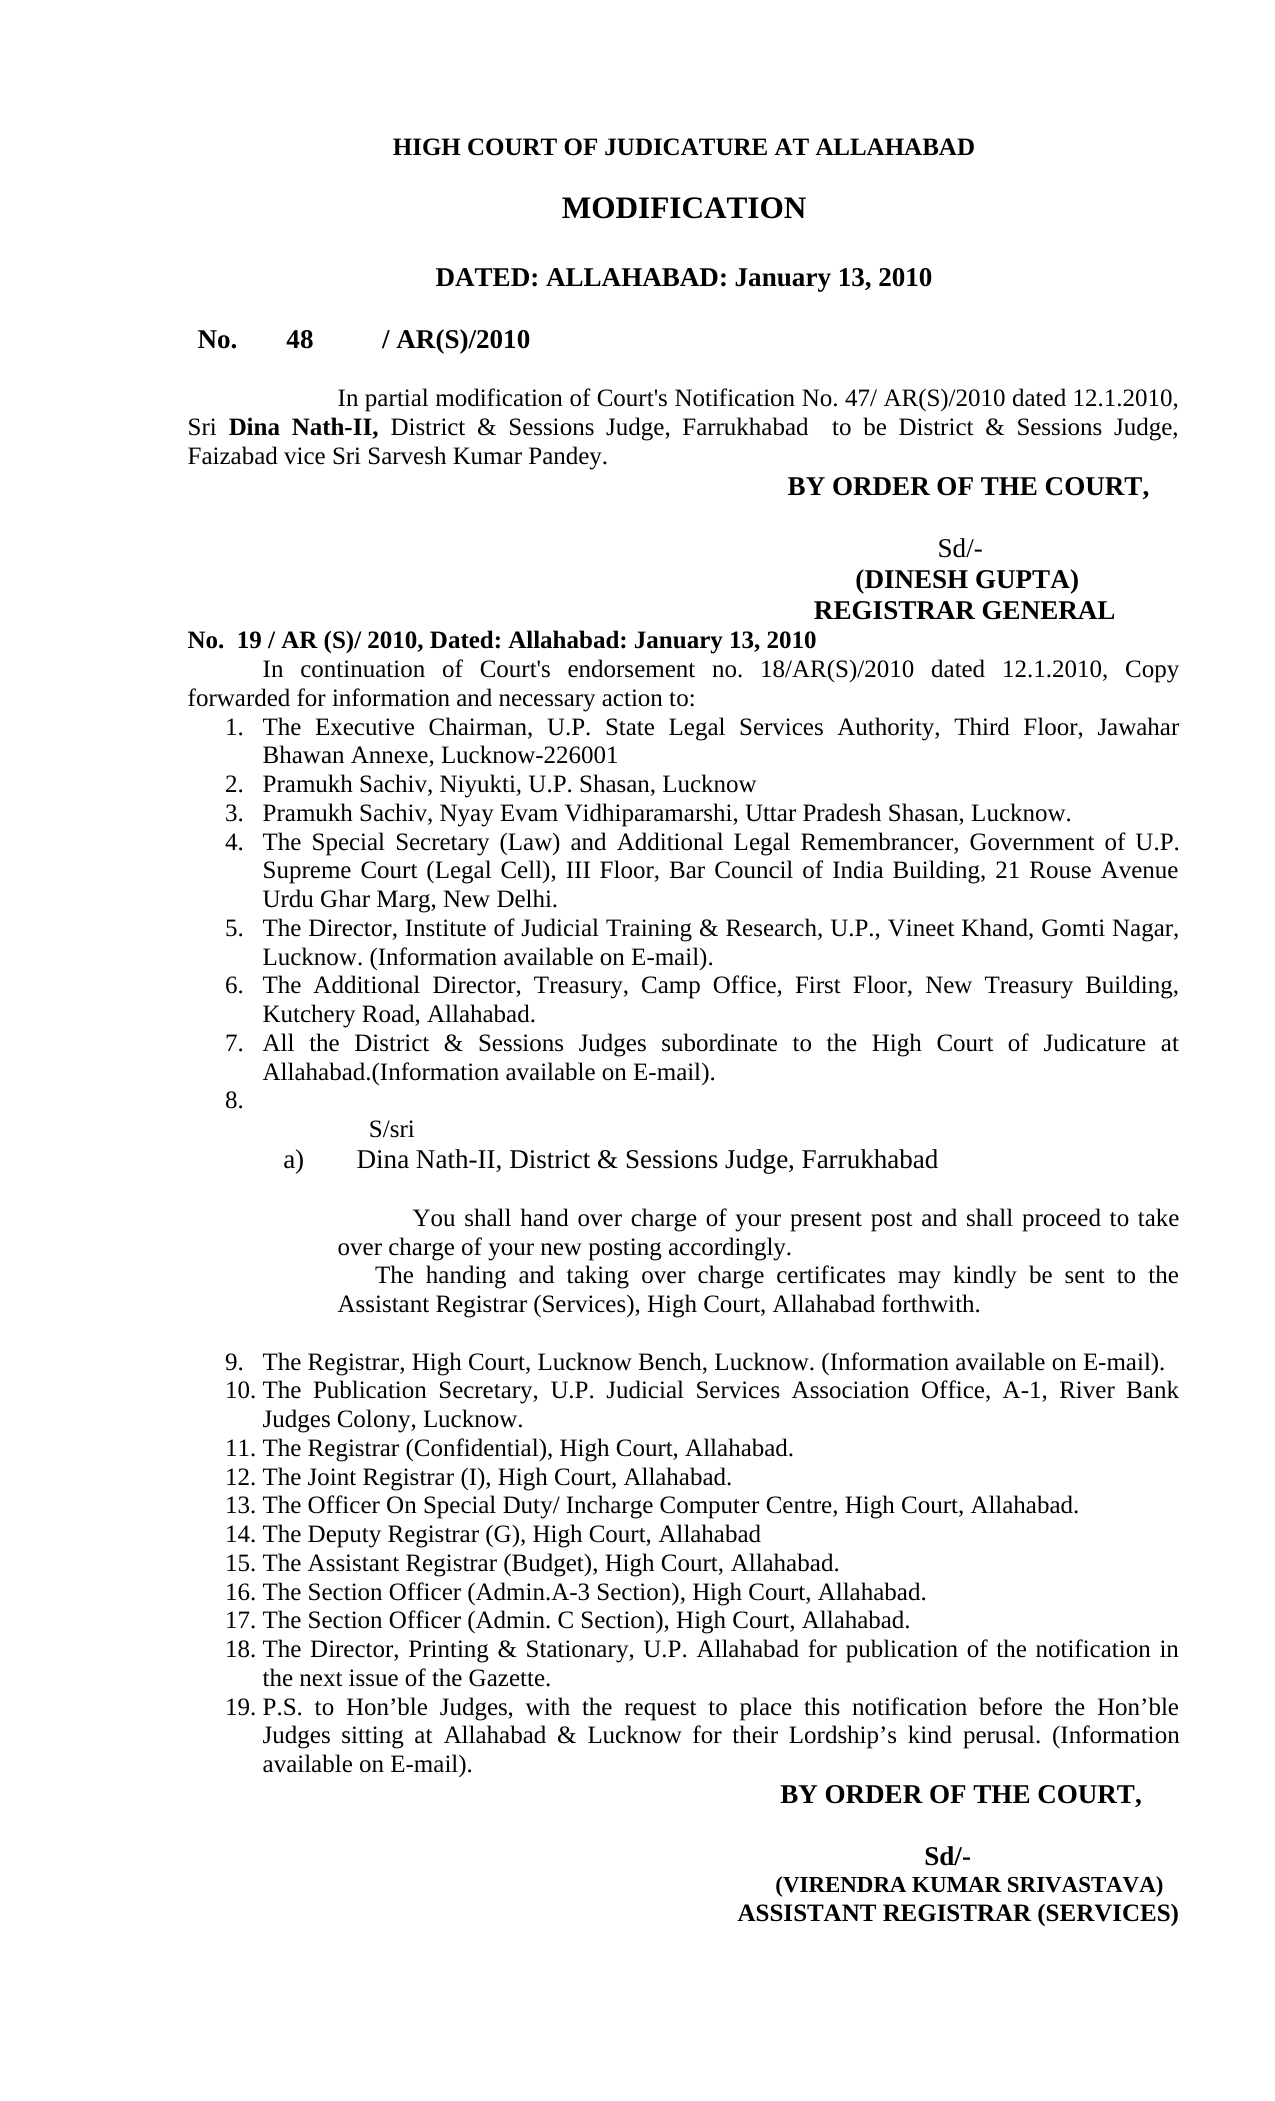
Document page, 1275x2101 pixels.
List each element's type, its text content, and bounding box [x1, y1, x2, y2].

text BY ORDER OF THE COURT, [562, 1778, 1181, 1809]
text In partial modification of Court's Notification No. 47/ AR(S)/2010 dated 12.1.2010, Sri Dina Nath-II, District & Sessions Judge, Farrukhabad to be District & Sessions Judge, Faizabad vice Sri Sarvesh Kumar Pandey. [187, 383, 1181, 470]
list S/sri [225, 1114, 1181, 1143]
list The Director, Institute of Judicial Training & Research, U.P., Vineet Khand, Gomti Nagar, Lucknow. (Information available on E-mail). [225, 913, 1181, 971]
list The Executive Chairman, U.P. State Legal Services Authority, Third Floor, Jawahar Bhawan Annexe, Lucknow-226001 [225, 712, 1181, 769]
subtitle DATED: ALLAHABAD: January 13, 2010 [187, 261, 1181, 292]
table_header 48 [275, 324, 364, 355]
list The Section Officer (Admin.A-3 Section), High Court, Allahabad. [225, 1577, 1181, 1605]
text The handing and taking over charge certificates may kindly be sent to the Assistant Registrar (Services), High Court, Allahabad forthwith. [337, 1260, 1181, 1318]
list P.S. to Hon’ble Judges, with the request to place this notification before the Hon’ble Judges sitting at Allahabad & Lucknow for their Lordship’s kind perusal. (Information available on E-mail). [225, 1692, 1181, 1778]
text ASSISTANT REGISTRAR (SERVICES) [187, 1898, 1182, 1926]
text Sd/- [712, 1840, 1182, 1871]
list The Registrar, High Court, Lucknow Bench, Lucknow. (Information available on E-mail). [225, 1347, 1181, 1375]
table_header Dina Nath-II, District & Sessions Judge, Farrukhabad [345, 1143, 1127, 1174]
text (DINESH GUPTA) [187, 563, 1182, 594]
list The Publication Secretary, U.P. Judicial Services Association Office, A-1, River Bank Judges Colony, Lucknow. [225, 1375, 1181, 1433]
list The Additional Director, Treasury, Camp Office, First Floor, New Treasury Building, Kutchery Road, Allahabad. [225, 971, 1181, 1028]
text Sd/- [712, 532, 1181, 563]
list The Officer On Special Duty/ Incharge Computer Centre, High Court, Allahabad. [225, 1490, 1181, 1519]
subtitle MODIFICATION [187, 189, 1181, 225]
text REGISTRAR GENERAL [637, 594, 1181, 626]
table_header No. [186, 324, 275, 355]
table_header a) [272, 1143, 345, 1174]
list The Registrar (Confidential), High Court, Allahabad. [225, 1433, 1181, 1462]
list The Section Officer (Admin. C Section), High Court, Allahabad. [225, 1605, 1181, 1634]
list The Director, Printing & Stationary, U.P. Allahabad for publication of the notification in the next issue of the Gazette. [225, 1634, 1181, 1692]
list The Deputy Registrar (G), High Court, Allahabad [225, 1519, 1181, 1548]
subtitle No. 19 / AR (S)/ 2010, Dated: Allahabad: January 13, 2010 [187, 626, 1181, 654]
list The Joint Registrar (I), High Court, Allahabad. [225, 1462, 1181, 1490]
list The Assistant Registrar (Budget), High Court, Allahabad. [225, 1548, 1181, 1577]
list Pramukh Sachiv, Niyukti, U.P. Shasan, Lucknow [225, 769, 1181, 798]
table_header / AR(S)/2010 [364, 324, 714, 355]
list The Special Secretary (Law) and Additional Legal Remembrancer, Government of U.P. Supreme Court (Legal Cell), III Floor, Bar Council of India Building, 21 Rouse Avenue Urdu Ghar Marg, New Delhi. [225, 827, 1181, 913]
text You shall hand over charge of your present post and shall proceed to take over charge of your new posting accordingly. [300, 1203, 1181, 1260]
text In continuation of Court's endorsement no. 18/AR(S)/2010 dated 12.1.2010, Copy forwarded for information and necessary action to: [187, 654, 1181, 712]
text (VIRENDRA KUMAR SRIVASTAVA) [712, 1871, 1181, 1898]
list Pramukh Sachiv, Nyay Evam Vidhiparamarshi, Uttar Pradesh Shasan, Lucknow. [225, 798, 1181, 827]
text HIGH COURT OF JUDICATURE AT ALLAHABAD [187, 132, 1181, 161]
list All the District & Sessions Judges subordinate to the High Court of Judicature at Allahabad.(Information available on E-mail). [225, 1028, 1181, 1086]
text BY ORDER OF THE COURT, [187, 470, 1181, 501]
